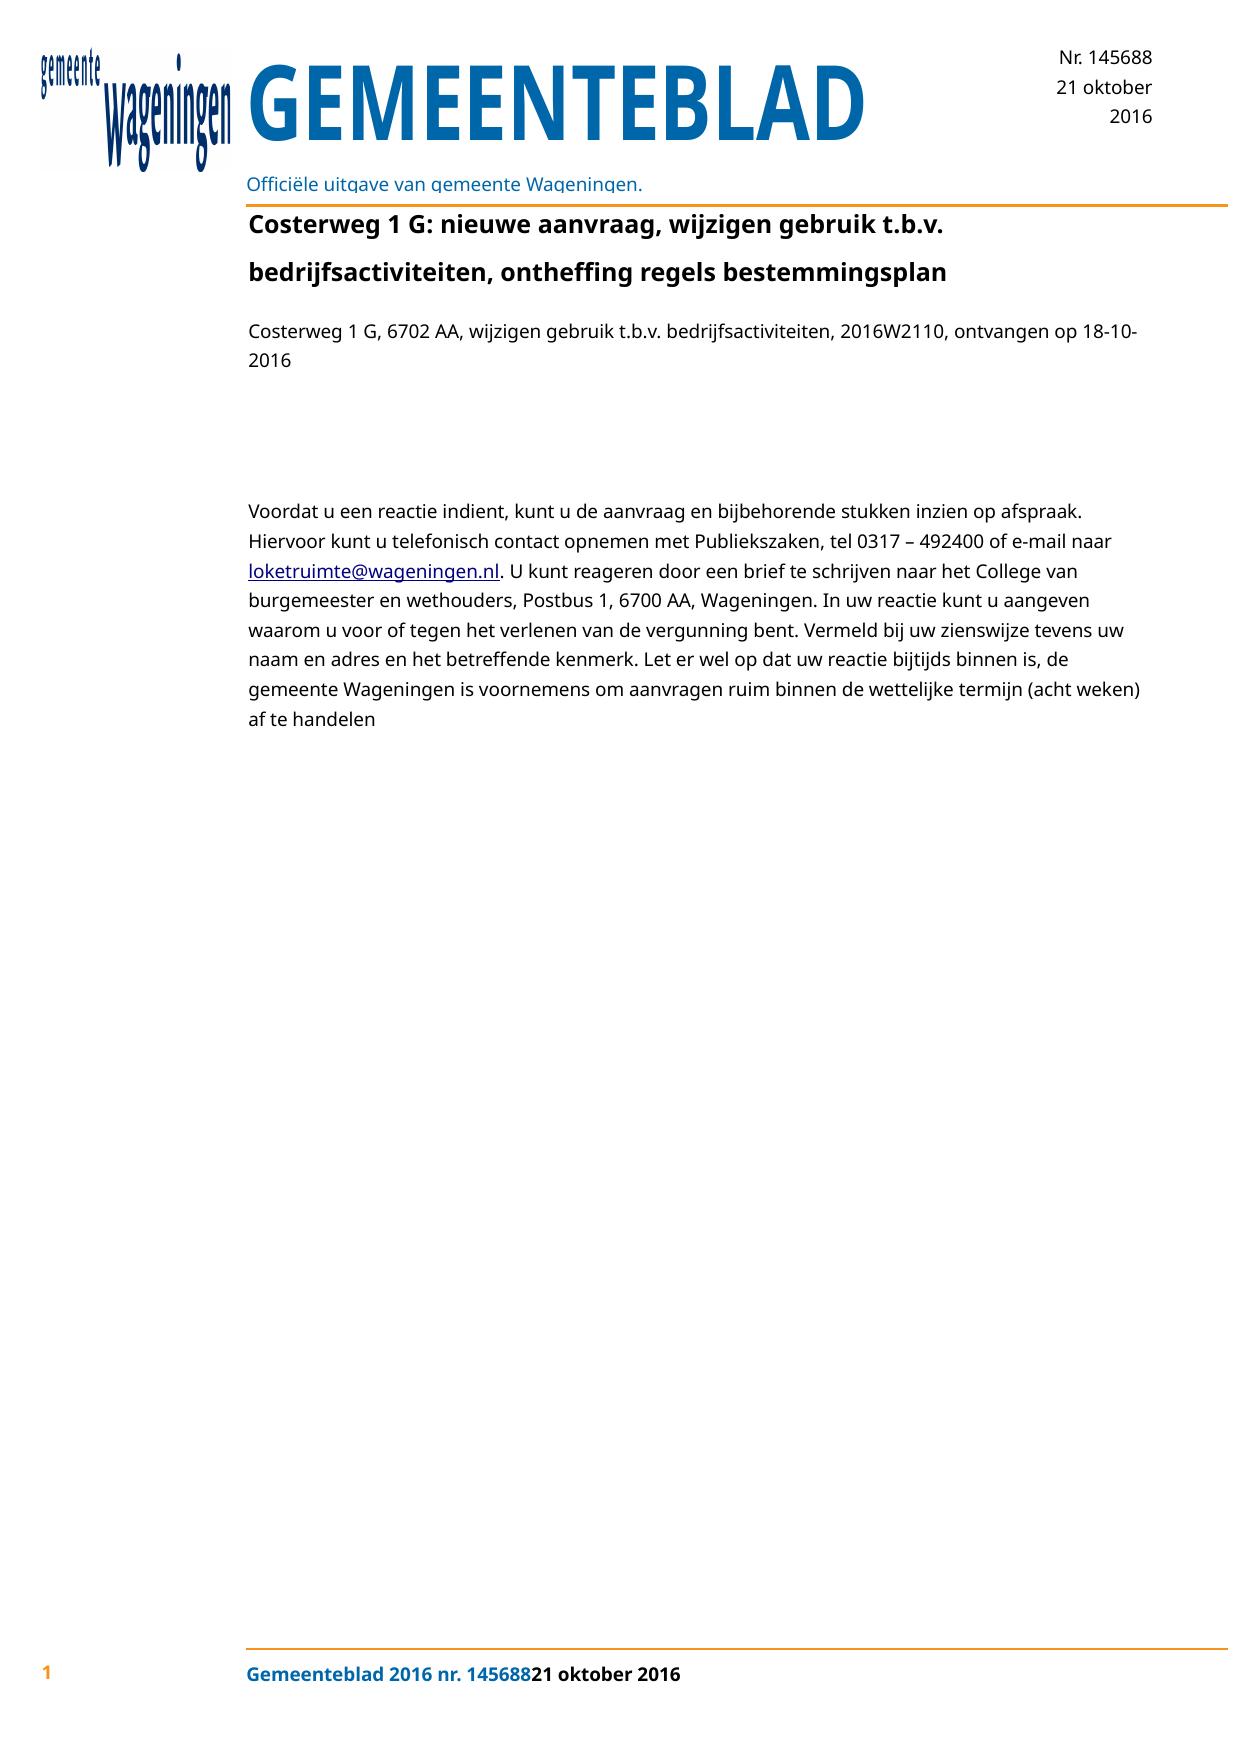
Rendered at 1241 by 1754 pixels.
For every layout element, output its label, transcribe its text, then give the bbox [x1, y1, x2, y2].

picture [41, 47, 231, 172]
text Costerweg 1 G, 6702 AA, wijzigen gebruik t.b.v. bedrijfsactiviteiten, 2016W2110, ontvangen op 18-10-2016 [248, 318, 1152, 373]
text Costerweg 1 G: nieuwe aanvraag, wijzigen gebruik t.b.v. bedrijfsactiviteiten, ontheffing regels bestemmingsplan [248, 207, 1152, 288]
text Voordat u een reactie indient, kunt u de aanvraag en bijbehorende stukken inzien op afspraak. Hiervoor kunt u telefonisch contact opnemen met Publiekszaken, tel 0317 – 492400 of e-mail naar loketruimte@wageningen.nl. U kunt reageren door een brief te schrijven naar het College van burgemeester en wethouders, Postbus 1, 6700 AA, Wageningen. In uw reactie kunt u aangeven waarom u voor of tegen het verlenen van de vergunning bent. Vermeld bij uw zienswijze tevens uw naam en adres en het betreffende kenmerk. Let er wel op dat uw reactie bijtijds binnen is, de gemeente Wageningen is voornemens om aanvragen ruim binnen de wettelijke termijn (acht weken) af te handelen [248, 499, 1152, 732]
